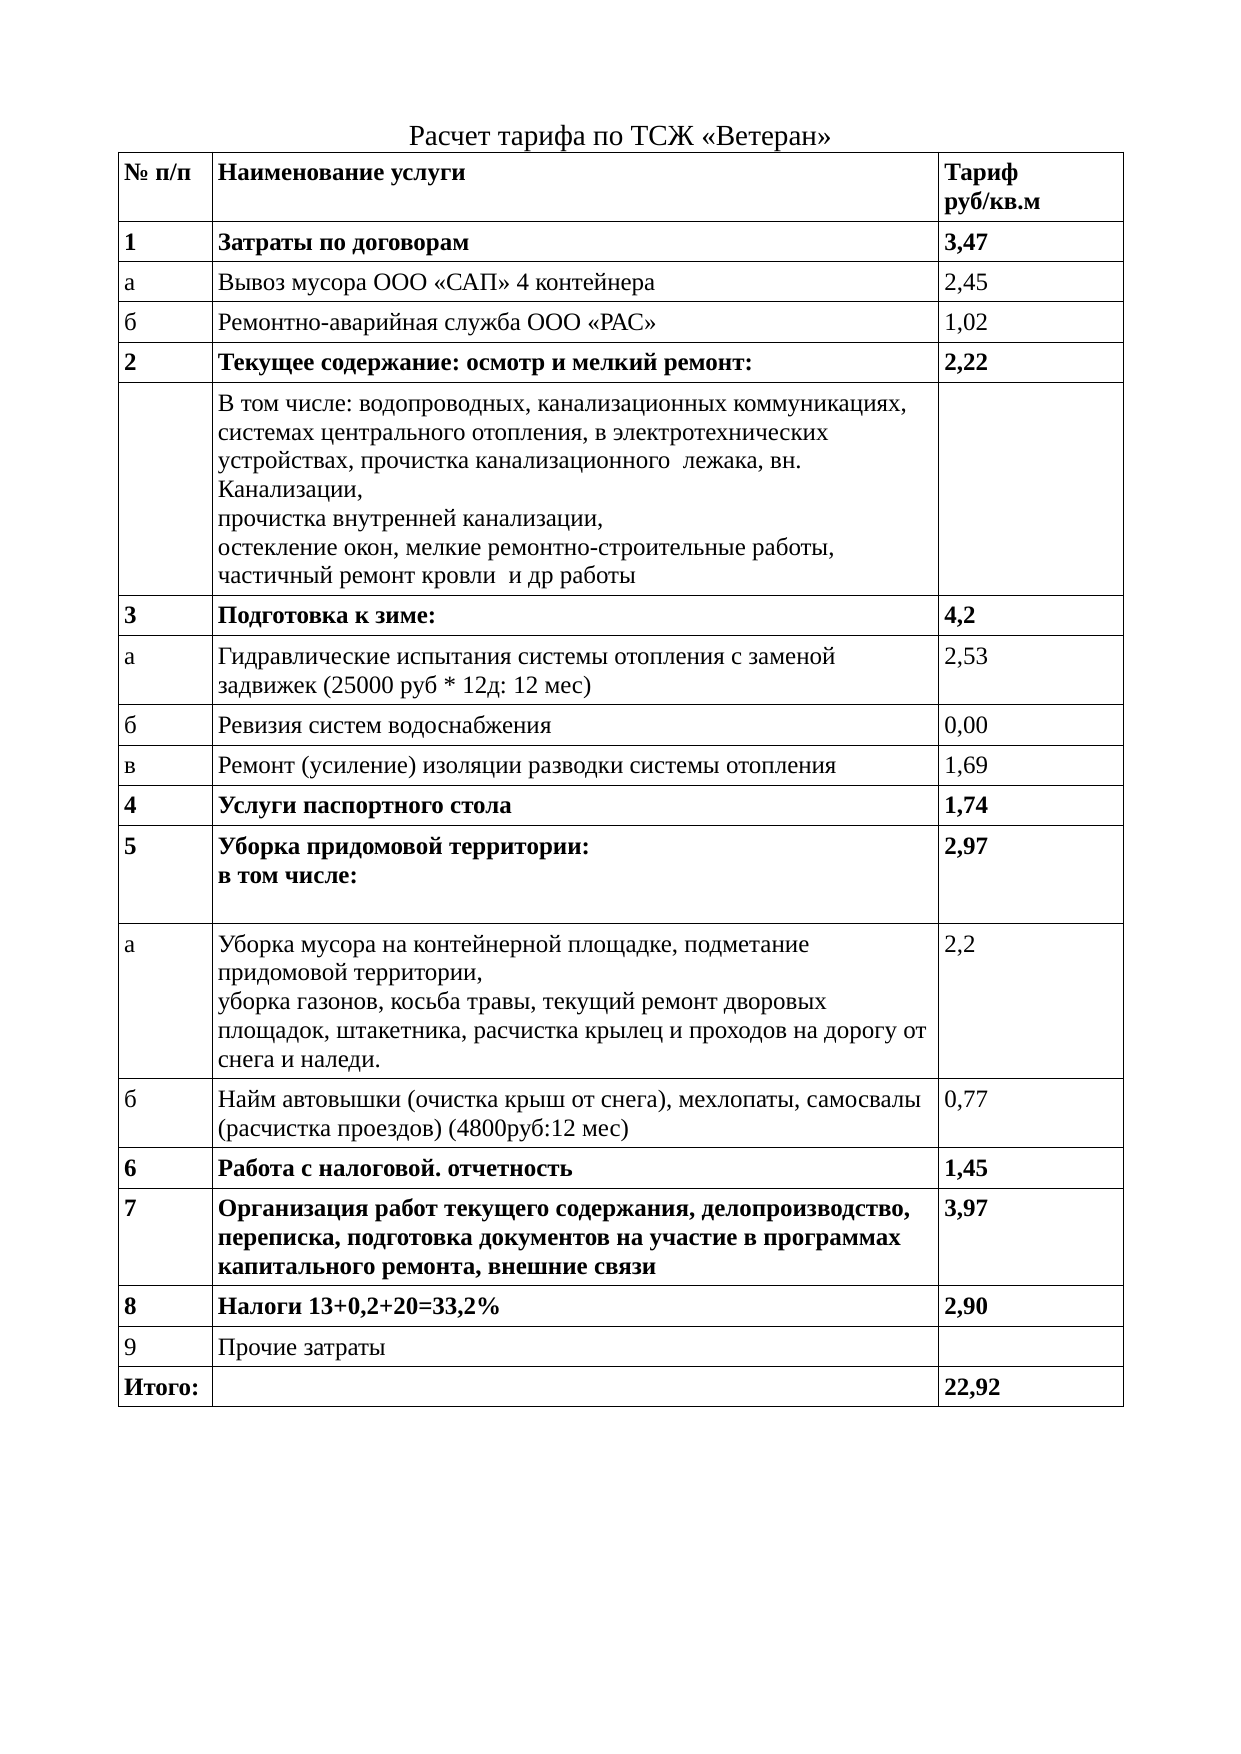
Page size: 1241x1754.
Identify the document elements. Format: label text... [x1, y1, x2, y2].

table_header Наименование услуги [213, 153, 938, 221]
table_cell В том числе: водопроводных, канализационных коммуникациях, системах центрального отопления, в электротехнических устройствах, прочистка канализационного лежака, вн. Канализации, прочистка внутренней канализации, остекление окон, мелкие ремонтно-строительные работы, частичный ремонт кровли и др работы [213, 383, 938, 595]
table_cell 9 [119, 1327, 212, 1366]
table_cell а [119, 636, 212, 704]
table_cell 2,45 [939, 262, 1123, 301]
table_cell Ремонтно-аварийная служба ООО «РАС» [213, 302, 938, 342]
table_cell 4,2 [939, 596, 1123, 635]
table_cell Гидравлические испытания системы отопления с заменой задвижек (25000 руб * 12д: 12 мес) [213, 636, 938, 704]
table_cell Итого: [119, 1367, 212, 1406]
table_cell а [119, 924, 212, 1078]
table_cell Налоги 13+0,2+20=33,2% [213, 1286, 938, 1326]
table_cell 7 [119, 1189, 212, 1285]
table_cell Организация работ текущего содержания, делопроизводство, переписка, подготовка документов на участие в программах капитального ремонта, внешние связи [213, 1189, 938, 1285]
table_cell Прочие затраты [213, 1327, 938, 1366]
table_cell 2,2 [939, 924, 1123, 1078]
text Расчет тарифа по ТСЖ «Ветеран» [118, 118, 1122, 152]
table_cell Ремонт (усиление) изоляции разводки системы отопления [213, 746, 938, 785]
table_cell 2 [119, 343, 212, 382]
table_cell Текущее содержание: осмотр и мелкий ремонт: [213, 343, 938, 382]
table_cell 3,97 [939, 1189, 1123, 1285]
table_cell [939, 1327, 1123, 1366]
table_cell [939, 383, 1123, 595]
table_cell 3 [119, 596, 212, 635]
table_cell 1,69 [939, 746, 1123, 785]
table_cell 3,47 [939, 222, 1123, 261]
table_cell Уборка мусора на контейнерной площадке, подметание придомовой территории, уборка газонов, косьба травы, текущий ремонт дворовых площадок, штакетника, расчистка крылец и проходов на дорогу от снега и наледи. [213, 924, 938, 1078]
table_header № п/п [119, 153, 212, 221]
table_cell Уборка придомовой территории: в том числе: [213, 826, 938, 923]
table_cell б [119, 705, 212, 744]
table_header Тариф руб/кв.м [939, 153, 1123, 221]
table_cell 2,97 [939, 826, 1123, 923]
table_cell 1 [119, 222, 212, 261]
table_cell 1,45 [939, 1148, 1123, 1188]
table_cell [213, 1367, 938, 1406]
table_cell Ревизия систем водоснабжения [213, 705, 938, 744]
table_cell 8 [119, 1286, 212, 1326]
table_cell 2,90 [939, 1286, 1123, 1326]
table_cell [119, 383, 212, 595]
table_cell б [119, 1079, 212, 1147]
table_cell Работа с налоговой. отчетность [213, 1148, 938, 1188]
table_cell Найм автовышки (очистка крыш от снега), мехлопаты, самосвалы (расчистка проездов) (4800руб:12 мес) [213, 1079, 938, 1147]
table_cell 1,74 [939, 786, 1123, 825]
table_cell 6 [119, 1148, 212, 1188]
table_cell 0,77 [939, 1079, 1123, 1147]
table_cell Затраты по договорам [213, 222, 938, 261]
table_cell 2,22 [939, 343, 1123, 382]
table_cell 2,53 [939, 636, 1123, 704]
table_cell Подготовка к зиме: [213, 596, 938, 635]
table_cell а [119, 262, 212, 301]
table_cell б [119, 302, 212, 342]
table_cell 0,00 [939, 705, 1123, 744]
table_cell 1,02 [939, 302, 1123, 342]
table_cell в [119, 746, 212, 785]
table_cell 4 [119, 786, 212, 825]
table_cell Услуги паспортного стола [213, 786, 938, 825]
table_cell 5 [119, 826, 212, 923]
table_cell Вывоз мусора ООО «САП» 4 контейнера [213, 262, 938, 301]
table_cell 22,92 [939, 1367, 1123, 1406]
